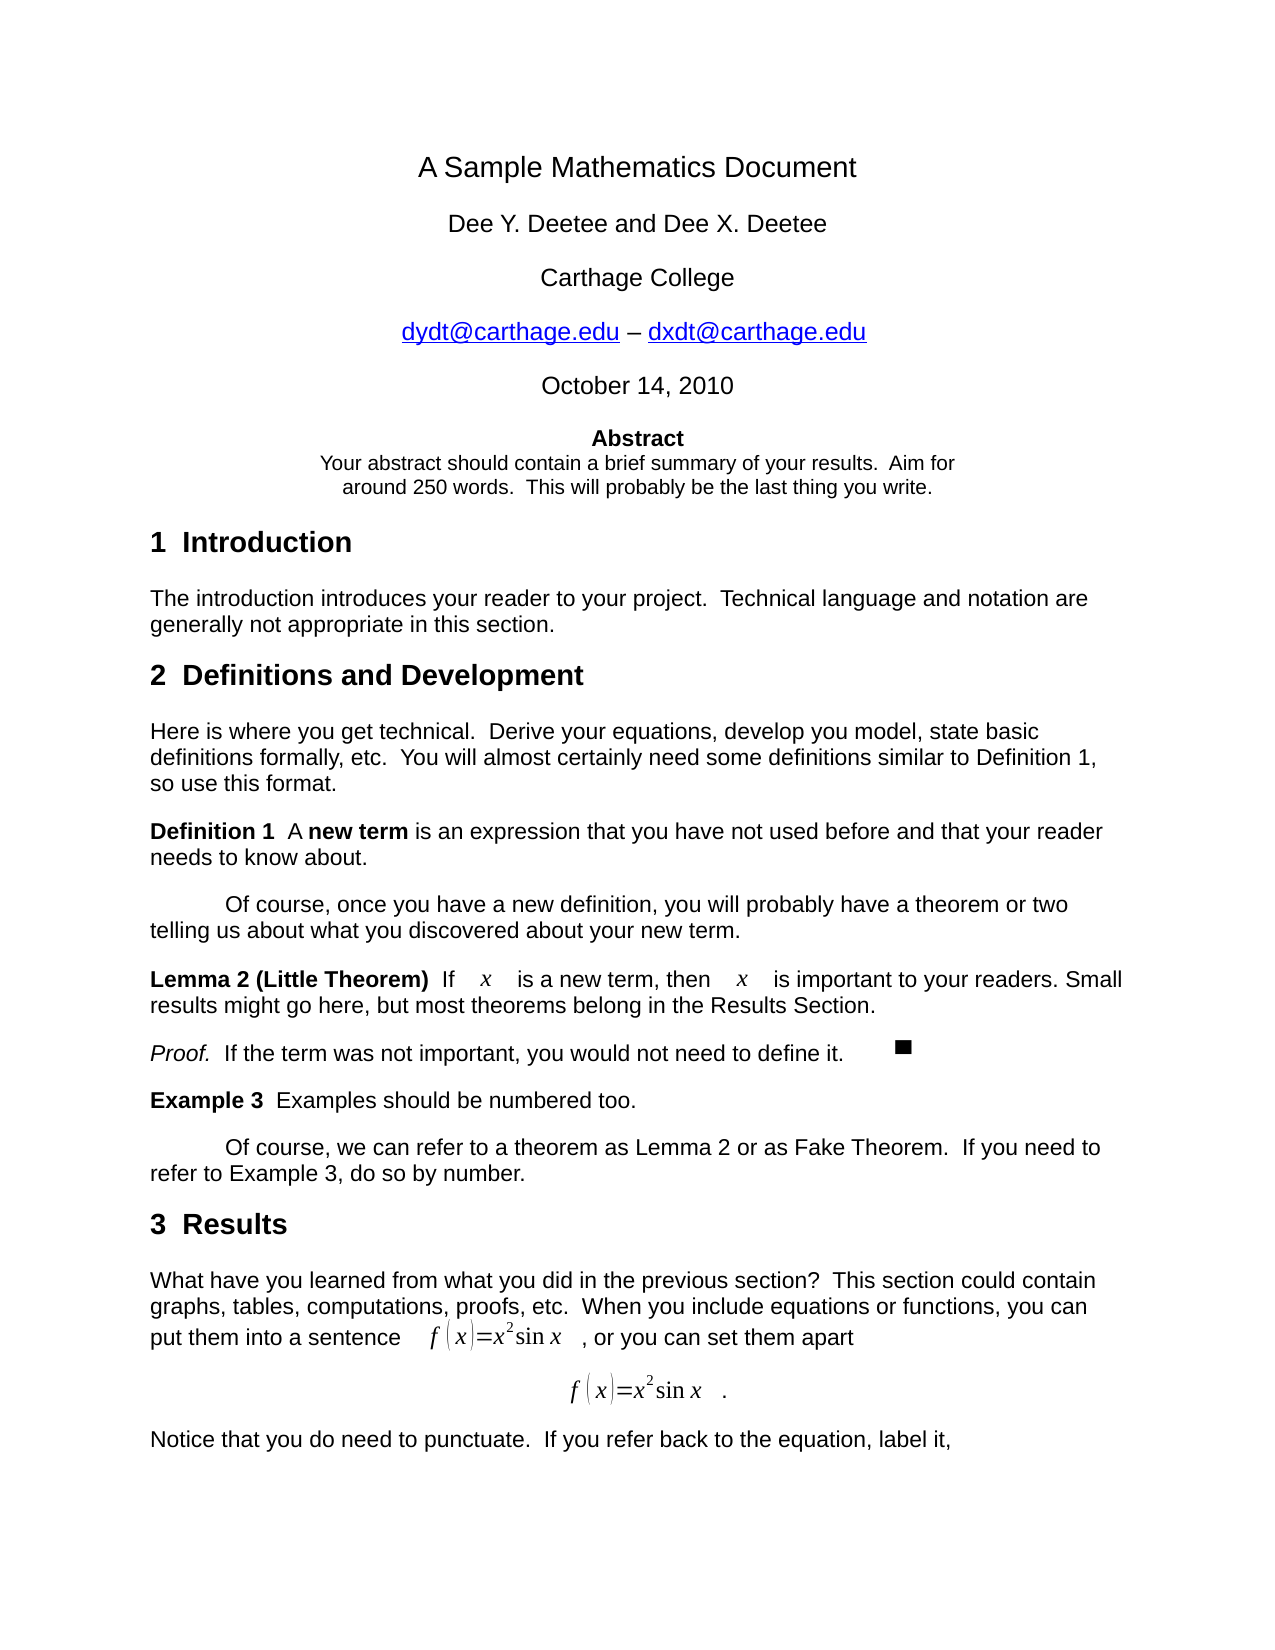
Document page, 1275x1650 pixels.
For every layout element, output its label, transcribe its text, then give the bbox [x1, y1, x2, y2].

text Example 3 Examples should be numbered too. [150, 1087, 1125, 1113]
text Proof. If the term was not important, you would not need to define it. ▀ [150, 1039, 1125, 1066]
text Carthage College [150, 263, 1125, 292]
text dydt@carthage.edu – dxdt@carthage.edu [150, 317, 1125, 346]
text Definition 1 A new term is an expression that you have not used before and that your reader needs to know about. [150, 818, 1125, 870]
text Here is where you get technical. Derive your equations, develop you model, state basic definitions formally, etc. You will almost certainly need some definitions similar to Definition 1, so use this format. [150, 718, 1125, 797]
text Of course, once you have a new definition, you will probably have a theorem or two telling us about what you discovered about your new term. [150, 891, 1125, 944]
text Dee Y. Deetee and Dee X. Deetee [150, 209, 1125, 238]
text October 14, 2010 [150, 371, 1125, 400]
text . [150, 1373, 1125, 1406]
text 2 Definitions and Development [150, 658, 1125, 692]
text What have you learned from what you did in the previous section? This section could contain graphs, tables, computations, proofs, etc. When you include equations or functions, you can put them into a sentence , or you can set them apart [150, 1267, 1125, 1352]
text 1 Introduction [150, 525, 1125, 559]
text Your abstract should contain a brief summary of your results. Aim for around 250 words. This will probably be the last thing you write. [300, 451, 975, 499]
text Abstract [150, 425, 1125, 451]
text Lemma 2 (Little Theorem) If is a new term, then is important to your readers. Small results might go here, but most theorems belong in the Results Section. [150, 965, 1125, 1019]
text Of course, we can refer to a theorem as Lemma 2 or as Fake Theorem. If you need to refer to Example 3, do so by number. [150, 1134, 1125, 1187]
text The introduction introduces your reader to your project. Technical language and notation are generally not appropriate in this section. [150, 585, 1125, 637]
text 3 Results [150, 1207, 1125, 1241]
text A Sample Mathematics Document [150, 150, 1125, 183]
text Notice that you do need to punctuate. If you refer back to the equation, label it, [150, 1426, 1125, 1453]
